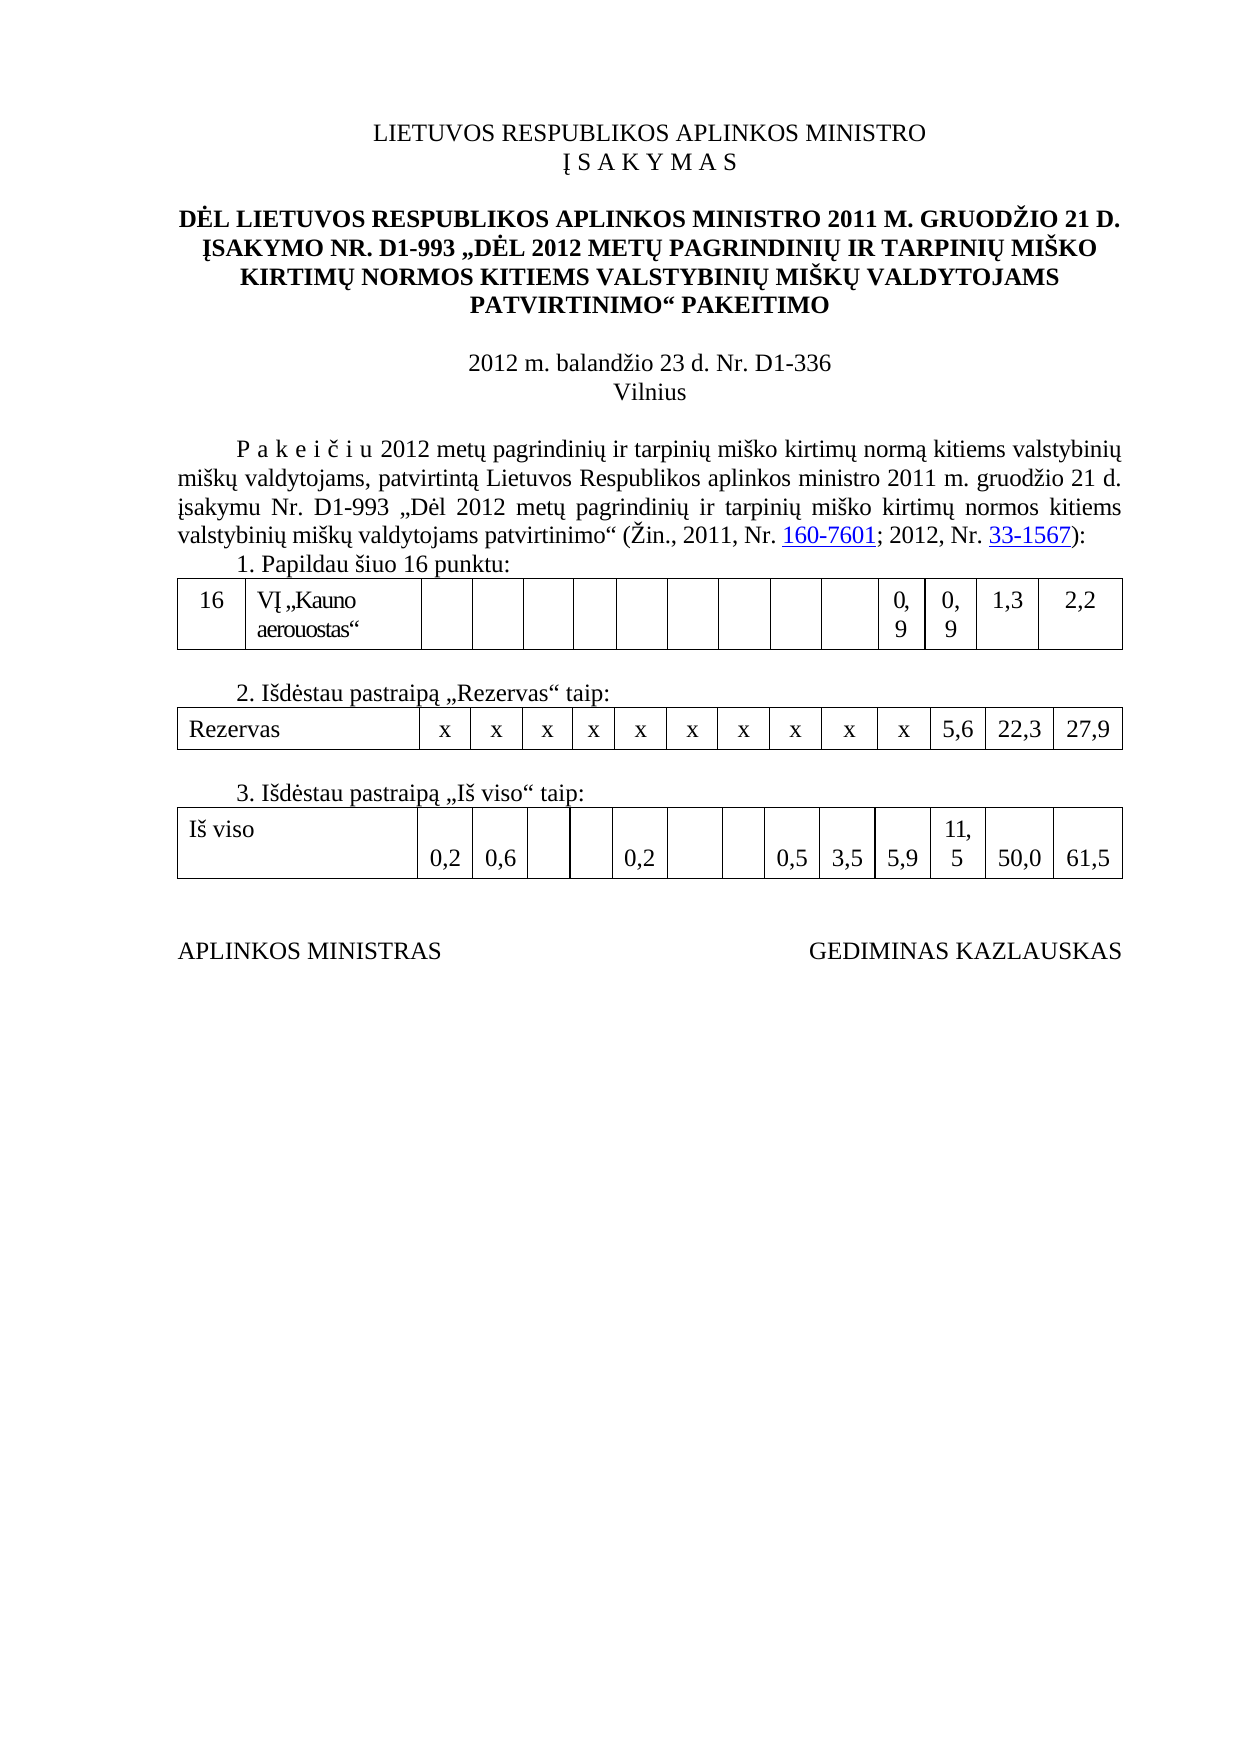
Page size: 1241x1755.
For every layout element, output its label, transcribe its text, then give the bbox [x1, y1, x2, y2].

table_header 11,5 [931, 808, 985, 878]
table_header x [573, 708, 614, 749]
text 1. Papildau šiuo 16 punktu: [177, 549, 1122, 578]
table_header [571, 808, 612, 878]
text Į S A K Y M A S [177, 147, 1122, 176]
table_header [574, 579, 616, 648]
table_header 0,2 [613, 808, 667, 878]
table_header [524, 579, 573, 648]
table_header [528, 808, 569, 878]
table_header x [718, 708, 769, 749]
table_header 0,9 [879, 579, 924, 648]
table_header 61,5 [1054, 808, 1122, 878]
table_header 16 [178, 579, 245, 648]
text P a k e i č i u 2012 metų pagrindinių ir tarpinių miško kirtimų normą kitiems valstybinių miškų valdytojams, patvirtintą Lietuvos Respublikos aplinkos ministro 2011 m. gruodžio 21 d. įsakymu Nr. D1-993 „Dėl 2012 metų pagrindinių ir tarpinių miško kirtimų normos kitiems valstybinių miškų valdytojams patvirtinimo“ (Žin., 2011, Nr. 160-7601; 2012, Nr. 33-1567): [177, 434, 1122, 549]
table_header 0,6 [473, 808, 527, 878]
table_header x [615, 708, 666, 749]
table_header [668, 579, 718, 648]
table_header [719, 579, 770, 648]
table_header 5,9 [876, 808, 930, 878]
table_header Iš viso [178, 808, 417, 878]
table_header 27,9 [1054, 708, 1122, 749]
table_header 0,9 [926, 579, 976, 648]
table_header [617, 579, 667, 648]
table_header x [471, 708, 522, 749]
text Dėl Lietuvos Respublikos aplinkos ministro 2011 m. gruodžio 21 d. įsakymo Nr. D1-993 „DĖL 2012 metų pagrindinių ir tarpinių miško kirtimų NORMOS kitiems valstybinių miškų valdytojams patvirtinimo“ pakeitimo [177, 204, 1122, 319]
table_header 22,3 [986, 708, 1053, 749]
table_header x [770, 708, 821, 749]
text LIETUVOS RESPUBLIKOS APLINKOS MINISTRO [177, 118, 1122, 147]
table_header Rezervas [178, 708, 419, 749]
table_header [668, 808, 722, 878]
table_header x [878, 708, 930, 749]
text 2. Išdėstau pastraipą „Rezervas“ taip: [177, 678, 1122, 707]
table_header [473, 579, 523, 648]
table_header 5,6 [931, 708, 985, 749]
table_header [422, 579, 472, 648]
table_header x [822, 708, 877, 749]
table_header 0,2 [418, 808, 472, 878]
table_header 1,3 [977, 579, 1038, 648]
table_header 0,5 [765, 808, 819, 878]
table_header [723, 808, 764, 878]
text 2012 m. balandžio 23 d. Nr. D1-336 [177, 348, 1122, 377]
table_header x [420, 708, 470, 749]
table_header VĮ „Kauno aerouostas“ [246, 579, 421, 648]
table_header 3,5 [820, 808, 874, 878]
table_header [822, 579, 878, 648]
table_header 2,2 [1039, 579, 1122, 648]
text Vilnius [177, 377, 1122, 406]
table_header [771, 579, 821, 648]
table_header 50,0 [986, 808, 1053, 878]
table_header x [667, 708, 717, 749]
text 3. Išdėstau pastraipą „Iš viso“ taip: [177, 778, 1122, 807]
text Aplinkos ministras Gediminas Kazlauskas [177, 936, 1122, 965]
table_header x [523, 708, 572, 749]
